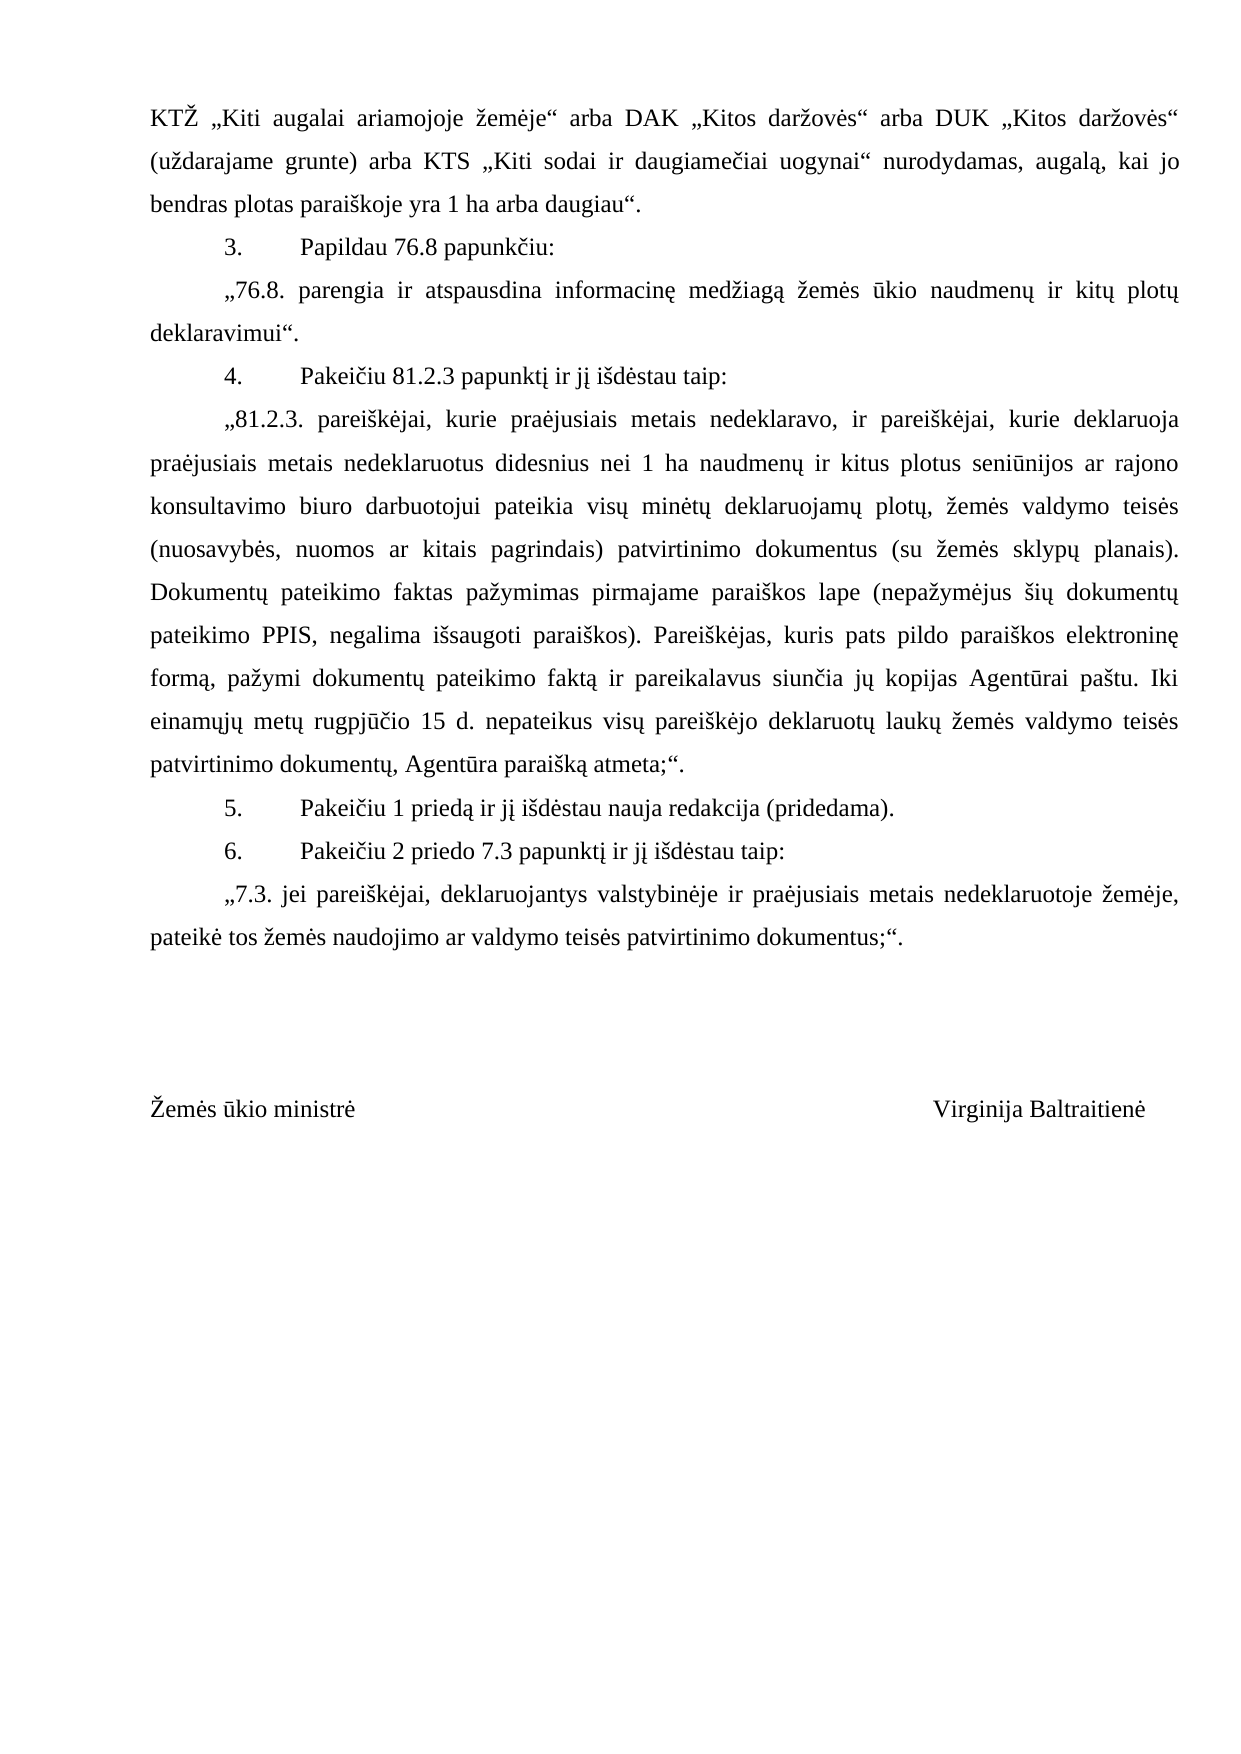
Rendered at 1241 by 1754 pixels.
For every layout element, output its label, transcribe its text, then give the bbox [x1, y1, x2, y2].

text 5. Pakeičiu 1 priedą ir jį išdėstau nauja redakcija (pridedama). [150, 793, 1180, 821]
text „7.3. jei pareiškėjai, deklaruojantys valstybinėje ir praėjusiais metais nedeklaruotoje žemėje, pateikė tos žemės naudojimo ar valdymo teisės patvirtinimo dokumentus;“. [150, 879, 1180, 951]
text 6. Pakeičiu 2 priedo 7.3 papunktį ir jį išdėstau taip: [150, 836, 1180, 864]
text „76.8. parengia ir atspausdina informacinę medžiagą žemės ūkio naudmenų ir kitų plotų deklaravimui“. [150, 275, 1180, 347]
text 3. Papildau 76.8 papunkčiu: [150, 232, 1180, 261]
text KTŽ „Kiti augalai ariamojoje žemėje“ arba DAK „Kitos daržovės“ arba DUK „Kitos daržovės“ (uždarajame grunte) arba KTS „Kiti sodai ir daugiamečiai uogynai“ nurodydamas, augalą, kai jo bendras plotas paraiškoje yra 1 ha arba daugiau“. [150, 103, 1180, 218]
text „81.2.3. pareiškėjai, kurie praėjusiais metais nedeklaravo, ir pareiškėjai, kurie deklaruoja praėjusiais metais nedeklaruotus didesnius nei 1 ha naudmenų ir kitus plotus seniūnijos ar rajono konsultavimo biuro darbuotojui pateikia visų minėtų deklaruojamų plotų, žemės valdymo teisės (nuosavybės, nuomos ar kitais pagrindais) patvirtinimo dokumentus (su žemės sklypų planais). Dokumentų pateikimo faktas pažymimas pirmajame paraiškos lape (nepažymėjus šių dokumentų pateikimo PPIS, negalima išsaugoti paraiškos). Pareiškėjas, kuris pats pildo paraiškos elektroninę formą, pažymi dokumentų pateikimo faktą ir pareikalavus siunčia jų kopijas Agentūrai paštu. Iki einamųjų metų rugpjūčio 15 d. nepateikus visų pareiškėjo deklaruotų laukų žemės valdymo teisės patvirtinimo dokumentų, Agentūra paraišką atmeta;“. [150, 404, 1180, 778]
text Žemės ūkio ministrė Virginija Baltraitienė [150, 1094, 1180, 1123]
text 4. Pakeičiu 81.2.3 papunktį ir jį išdėstau taip: [150, 361, 1180, 390]
